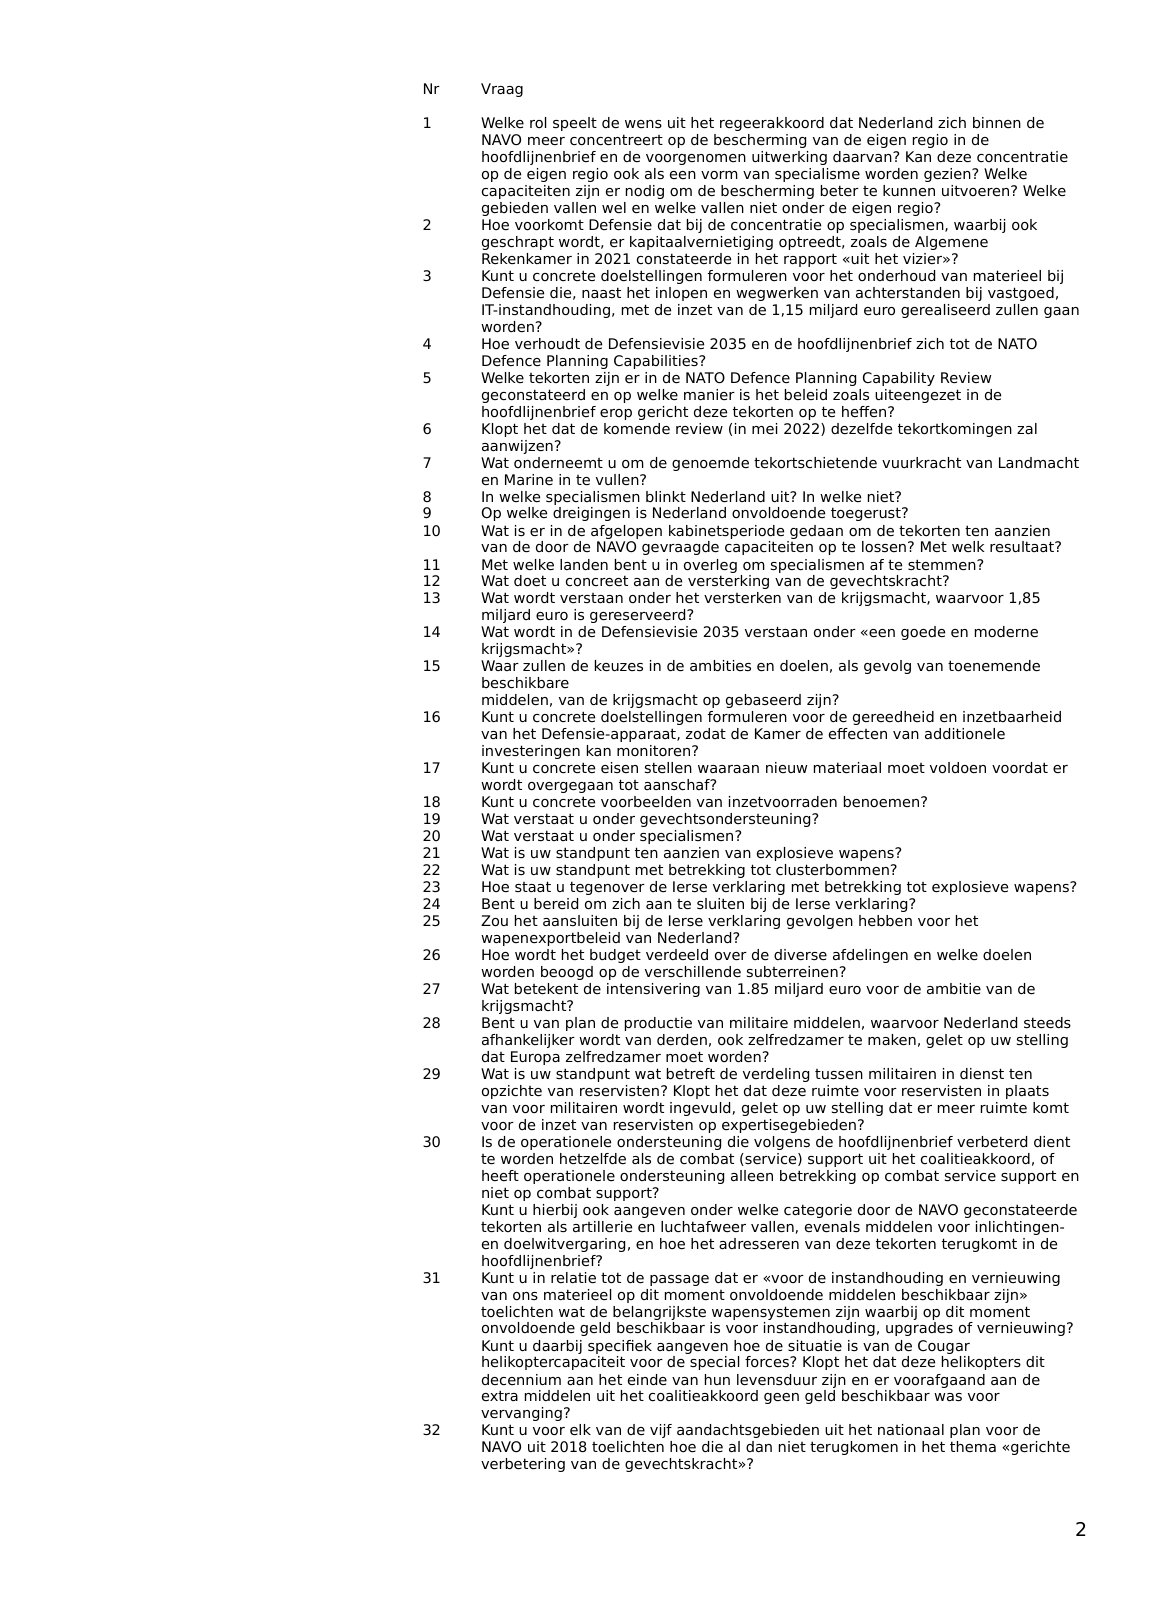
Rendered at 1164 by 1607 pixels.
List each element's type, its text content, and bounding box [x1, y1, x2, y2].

table_cell Hoe voorkomt Defensie dat bij de concentratie op specialismen, waarbij ook geschrapt wordt, er kapitaalvernietiging optreedt, zoals de Algemene Rekenkamer in 2021 constateerde in het rapport «uit het vizier»? [475, 217, 1087, 268]
table_cell 28 [422, 1015, 475, 1066]
table_cell Wat is uw standpunt ten aanzien van explosieve wapens? [475, 845, 1087, 862]
table_cell Welke rol speelt de wens uit het regeerakkoord dat Nederland zich binnen de NAVO meer concentreert op de bescherming van de eigen regio in de hoofdlijnenbrief en de voorgenomen uitwerking daarvan? Kan deze concentratie op de eigen regio ook als een vorm van specialisme worden gezien? Welke capaciteiten zijn er nodig om de bescherming beter te kunnen uitvoeren? Welke gebieden vallen wel en welke vallen niet onder de eigen regio? [475, 115, 1087, 217]
table_cell Wat doet u concreet aan de versterking van de gevechtskracht? [475, 573, 1087, 590]
table_cell 12 [422, 573, 475, 590]
table_cell 32 [422, 1422, 475, 1473]
table_cell 24 [422, 896, 475, 913]
table_cell Wat wordt verstaan onder het versterken van de krijgsmacht, waarvoor 1,85 miljard euro is gereserveerd? [475, 590, 1087, 624]
table_cell 15 [422, 658, 475, 709]
table_cell Kunt u in relatie tot de passage dat er «voor de instandhouding en vernieuwing van ons materieel op dit moment onvoldoende middelen beschikbaar zijn» toelichten wat de belangrijkste wapensystemen zijn waarbij op dit moment onvoldoende geld beschikbaar is voor instandhouding, upgrades of vernieuwing? Kunt u daarbij specifiek aangeven hoe de situatie is van de Cougar helikoptercapaciteit voor de special forces? Klopt het dat deze helikopters dit decennium aan het einde van hun levensduur zijn en er voorafgaand aan de extra middelen uit het coalitieakkoord geen geld beschikbaar was voor vervanging? [475, 1270, 1087, 1422]
table_cell 11 [422, 556, 475, 573]
table_cell 25 [422, 913, 475, 947]
table_cell Wat betekent de intensivering van 1.85 miljard euro voor de ambitie van de krijgsmacht? [475, 981, 1087, 1015]
table_cell 22 [422, 862, 475, 879]
table_header Nr [422, 81, 475, 98]
table_cell Wat is er in de afgelopen kabinetsperiode gedaan om de tekorten ten aanzien van de door de NAVO gevraagde capaciteiten op te lossen? Met welk resultaat? [475, 523, 1087, 556]
table_cell 7 [422, 455, 475, 488]
table_cell Wat is uw standpunt wat betreft de verdeling tussen militairen in dienst ten opzichte van reservisten? Klopt het dat deze ruimte voor reservisten in plaats van voor militairen wordt ingevuld, gelet op uw stelling dat er meer ruimte komt voor de inzet van reservisten op expertisegebieden? [475, 1066, 1087, 1134]
table_cell 17 [422, 760, 475, 794]
table_cell 18 [422, 794, 475, 811]
table_cell In welke specialismen blinkt Nederland uit? In welke niet? [475, 489, 1087, 505]
table_cell Wat onderneemt u om de genoemde tekortschietende vuurkracht van Landmacht en Marine in te vullen? [475, 455, 1087, 488]
table_cell 10 [422, 523, 475, 556]
table_cell Hoe wordt het budget verdeeld over de diverse afdelingen en welke doelen worden beoogd op de verschillende subterreinen? [475, 947, 1087, 981]
table_cell 19 [422, 811, 475, 828]
table_cell Wat verstaat u onder gevechtsondersteuning? [475, 811, 1087, 828]
table_cell 5 [422, 370, 475, 421]
table_cell Is de operationele ondersteuning die volgens de hoofdlijnenbrief verbeterd dient te worden hetzelfde als de combat (service) support uit het coalitieakkoord, of heeft operationele ondersteuning alleen betrekking op combat service support en niet op combat support? Kunt u hierbij ook aangeven onder welke categorie door de NAVO geconstateerde tekorten als artillerie en luchtafweer vallen, evenals middelen voor inlichtingen- en doelwitvergaring, en hoe het adresseren van deze tekorten terugkomt in de hoofdlijnenbrief? [475, 1134, 1087, 1269]
table_cell Hoe staat u tegenover de Ierse verklaring met betrekking tot explosieve wapens? [475, 879, 1087, 896]
table_cell 4 [422, 336, 475, 369]
table_cell 23 [422, 879, 475, 896]
table_cell Wat wordt in de Defensievisie 2035 verstaan onder «een goede en moderne krijgsmacht»? [475, 624, 1087, 658]
table_cell 14 [422, 624, 475, 658]
table_cell 1 [422, 115, 475, 217]
table_cell Hoe verhoudt de Defensievisie 2035 en de hoofdlijnenbrief zich tot de NATO Defence Planning Capabilities? [475, 336, 1087, 369]
table_cell 30 [422, 1134, 475, 1269]
table_cell [422, 98, 475, 115]
table_cell Waar zullen de keuzes in de ambities en doelen, als gevolg van toenemende beschikbare middelen, van de krijgsmacht op gebaseerd zijn? [475, 658, 1087, 709]
table_cell Klopt het dat de komende review (in mei 2022) dezelfde tekortkomingen zal aanwijzen? [475, 421, 1087, 454]
table_cell Wat verstaat u onder specialismen? [475, 828, 1087, 845]
table_cell Kunt u concrete eisen stellen waaraan nieuw materiaal moet voldoen voordat er wordt overgegaan tot aanschaf? [475, 760, 1087, 794]
table_cell Kunt u concrete voorbeelden van inzetvoorraden benoemen? [475, 794, 1087, 811]
table_cell Wat is uw standpunt met betrekking tot clusterbommen? [475, 862, 1087, 879]
table_cell Kunt u concrete doelstellingen formuleren voor de gereedheid en inzetbaarheid van het Defensie-apparaat, zodat de Kamer de effecten van additionele investeringen kan monitoren? [475, 709, 1087, 760]
table_cell Zou het aansluiten bij de Ierse verklaring gevolgen hebben voor het wapenexportbeleid van Nederland? [475, 913, 1087, 947]
table_cell 13 [422, 590, 475, 624]
table_cell 8 [422, 489, 475, 505]
table_cell 26 [422, 947, 475, 981]
table_header Vraag [475, 81, 1087, 98]
table_cell 20 [422, 828, 475, 845]
table_cell Kunt u concrete doelstellingen formuleren voor het onderhoud van materieel bij Defensie die, naast het inlopen en wegwerken van achterstanden bij vastgoed, IT-instandhouding, met de inzet van de 1,15 miljard euro gerealiseerd zullen gaan worden? [475, 268, 1087, 336]
table_cell Bent u bereid om zich aan te sluiten bij de Ierse verklaring? [475, 896, 1087, 913]
table_cell 21 [422, 845, 475, 862]
table_cell Met welke landen bent u in overleg om specialismen af te stemmen? [475, 556, 1087, 573]
table_cell Op welke dreigingen is Nederland onvoldoende toegerust? [475, 505, 1087, 522]
table_cell 29 [422, 1066, 475, 1134]
table_cell 2 [422, 217, 475, 268]
table_cell 27 [422, 981, 475, 1015]
table_cell 9 [422, 505, 475, 522]
table_cell 3 [422, 268, 475, 336]
table_cell 6 [422, 421, 475, 454]
table_cell 31 [422, 1270, 475, 1422]
table_cell [475, 98, 1087, 115]
table_cell Bent u van plan de productie van militaire middelen, waarvoor Nederland steeds afhankelijker wordt van derden, ook zelfredzamer te maken, gelet op uw stelling dat Europa zelfredzamer moet worden? [475, 1015, 1087, 1066]
table_cell 16 [422, 709, 475, 760]
table_cell Kunt u voor elk van de vijf aandachtsgebieden uit het nationaal plan voor de NAVO uit 2018 toelichten hoe die al dan niet terugkomen in het thema «gerichte verbetering van de gevechtskracht»? [475, 1422, 1087, 1473]
table_cell Welke tekorten zijn er in de NATO Defence Planning Capability Review geconstateerd en op welke manier is het beleid zoals uiteengezet in de hoofdlijnenbrief erop gericht deze tekorten op te heffen? [475, 370, 1087, 421]
